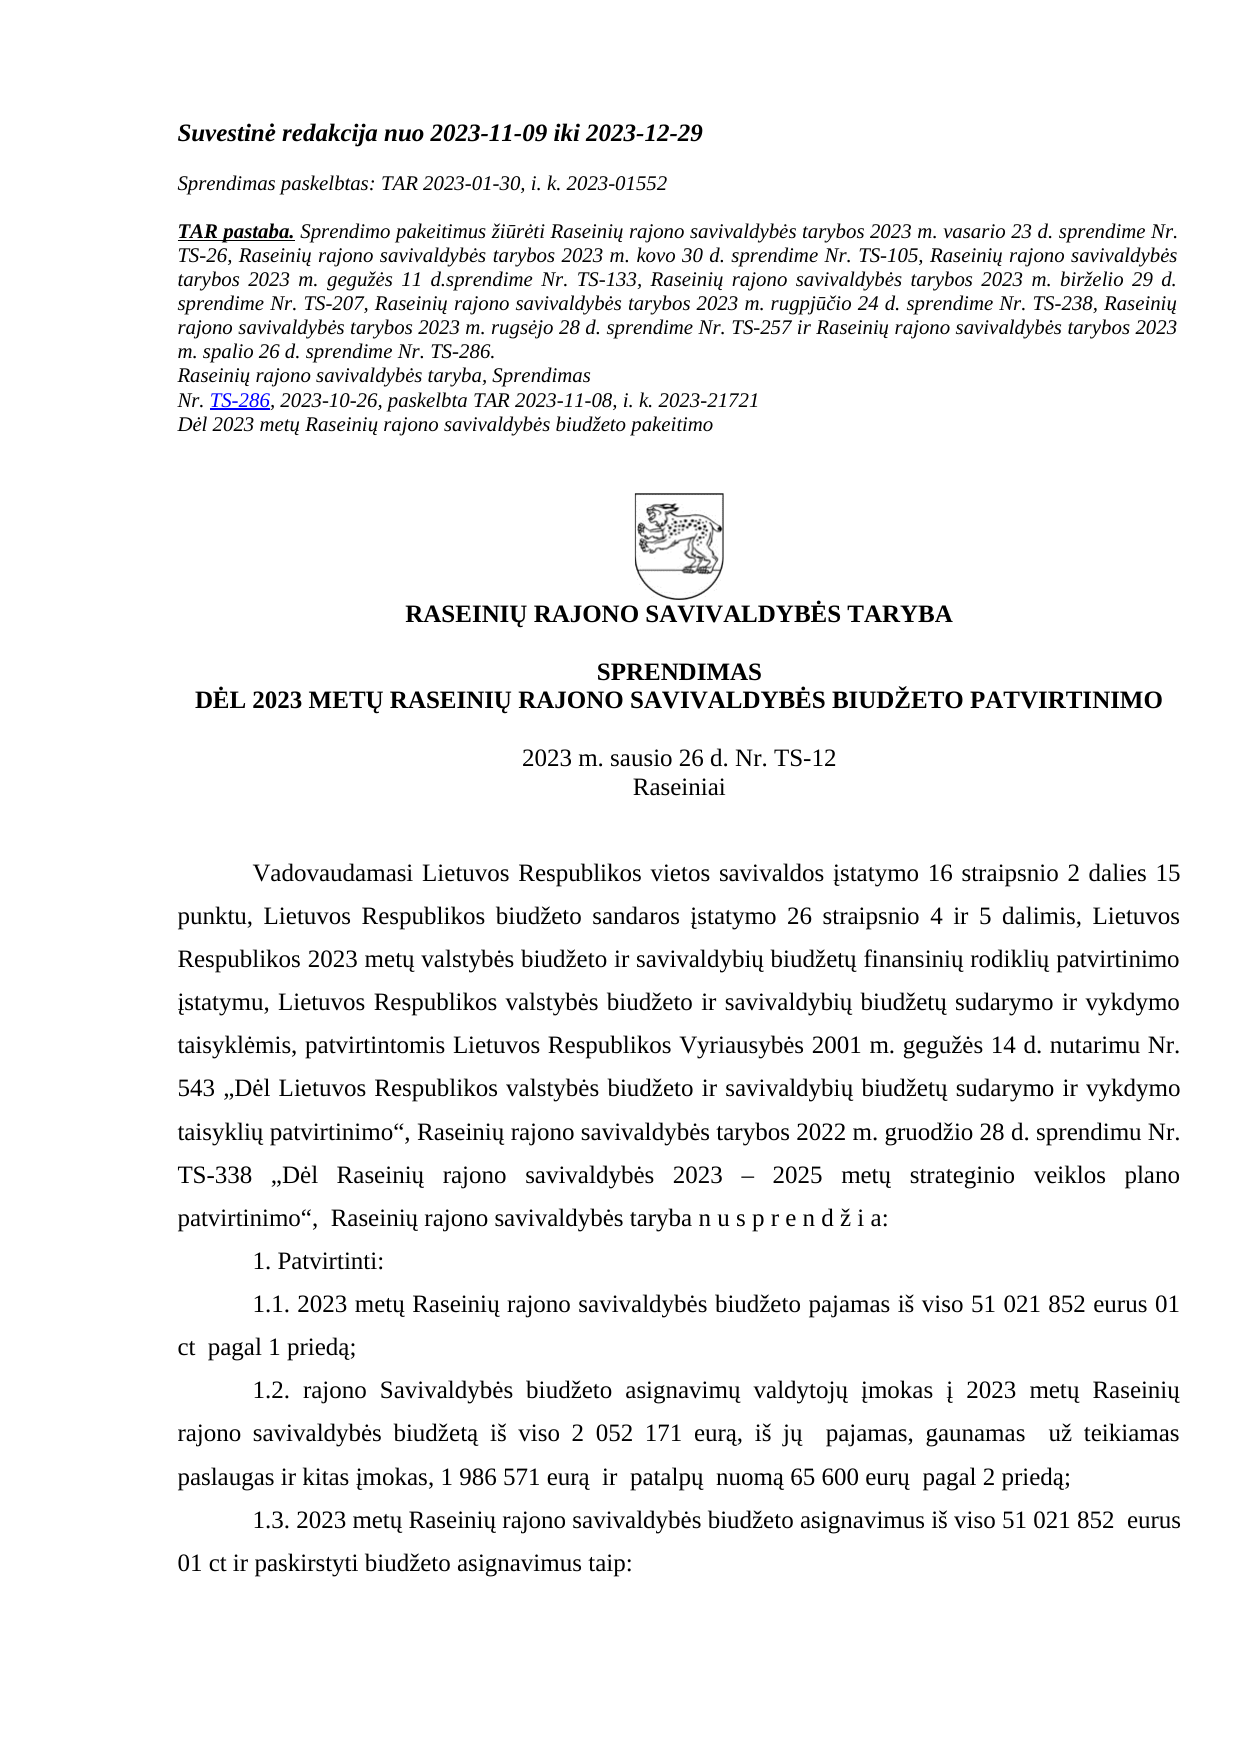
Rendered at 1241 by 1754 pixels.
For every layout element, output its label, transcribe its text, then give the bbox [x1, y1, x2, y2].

text RASEINIŲ RAJONO SAVIVALDYBĖS TARYBA [177, 599, 1181, 628]
text SPRENDIMAS [177, 657, 1181, 685]
text TAR pastaba. Sprendimo pakeitimus žiūrėti Raseinių rajono savivaldybės tarybos 2023 m. vasario 23 d. sprendime Nr. TS-26, Raseinių rajono savivaldybės tarybos 2023 m. kovo 30 d. sprendime Nr. TS-105, Raseinių rajono savivaldybės tarybos 2023 m. gegužės 11 d.sprendime Nr. TS-133, Raseinių rajono savivaldybės tarybos 2023 m. birželio 29 d. sprendime Nr. TS-207, Raseinių rajono savivaldybės tarybos 2023 m. rugpjūčio 24 d. sprendime Nr. TS-238, Raseinių rajono savivaldybės tarybos 2023 m. rugsėjo 28 d. sprendime Nr. TS-257 ir Raseinių rajono savivaldybės tarybos 2023 m. spalio 26 d. sprendime Nr. TS-286. [177, 219, 1181, 363]
text DĖL 2023 METŲ RASEINIŲ RAJONO SAVIVALDYBĖS BIUDŽETO PATVIRTINIMO [177, 685, 1181, 714]
text Nr. TS-286, 2023-10-26, paskelbta TAR 2023-11-08, i. k. 2023-21721 [177, 387, 1181, 412]
text 1.3. 2023 metų Raseinių rajono savivaldybės biudžeto asignavimus iš viso 51 021 852 eurus 01 ct ir paskirstyti biudžeto asignavimus taip: [177, 1505, 1181, 1577]
text Vadovaudamasi Lietuvos Respublikos vietos savivaldos įstatymo 16 straipsnio 2 dalies 15 punktu, Lietuvos Respublikos biudžeto sandaros įstatymo 26 straipsnio 4 ir 5 dalimis, Lietuvos Respublikos 2023 metų valstybės biudžeto ir savivaldybių biudžetų finansinių rodiklių patvirtinimo įstatymu, Lietuvos Respublikos valstybės biudžeto ir savivaldybių biudžetų sudarymo ir vykdymo taisyklėmis, patvirtintomis Lietuvos Respublikos Vyriausybės 2001 m. gegužės 14 d. nutarimu Nr. 543 „Dėl Lietuvos Respublikos valstybės biudžeto ir savivaldybių biudžetų sudarymo ir vykdymo taisyklių patvirtinimo“, Raseinių rajono savivaldybės tarybos 2022 m. gruodžio 28 d. sprendimu Nr. TS-338 „Dėl Raseinių rajono savivaldybės 2023 – 2025 metų strateginio veiklos plano patvirtinimo“, Raseinių rajono savivaldybės taryba n u s p r e n d ž i a: [177, 858, 1181, 1232]
text Dėl 2023 metų Raseinių rajono savivaldybės biudžeto pakeitimo [177, 412, 1181, 436]
text Raseiniai [177, 772, 1181, 800]
text Suvestinė redakcija nuo 2023-11-09 iki 2023-12-29 [177, 118, 1181, 147]
text 1.2. rajono Savivaldybės biudžeto asignavimų valdytojų įmokas į 2023 metų Raseinių rajono savivaldybės biudžetą iš viso 2 052 171 eurą, iš jų pajamas, gaunamas už teikiamas paslaugas ir kitas įmokas, 1 986 571 eurą ir patalpų nuomą 65 600 eurų pagal 2 priedą; [177, 1375, 1181, 1490]
text Raseinių rajono savivaldybės taryba, Sprendimas [177, 363, 1181, 387]
text 1. Patvirtinti: [177, 1246, 1181, 1275]
text 2023 m. sausio 26 d. Nr. TS-12 [177, 743, 1181, 772]
text 1.1. 2023 metų Raseinių rajono savivaldybės biudžeto pajamas iš viso 51 021 852 eurus 01 ct pagal 1 priedą; [177, 1289, 1181, 1361]
text Sprendimas paskelbtas: TAR 2023-01-30, i. k. 2023-01552 [177, 171, 1181, 195]
